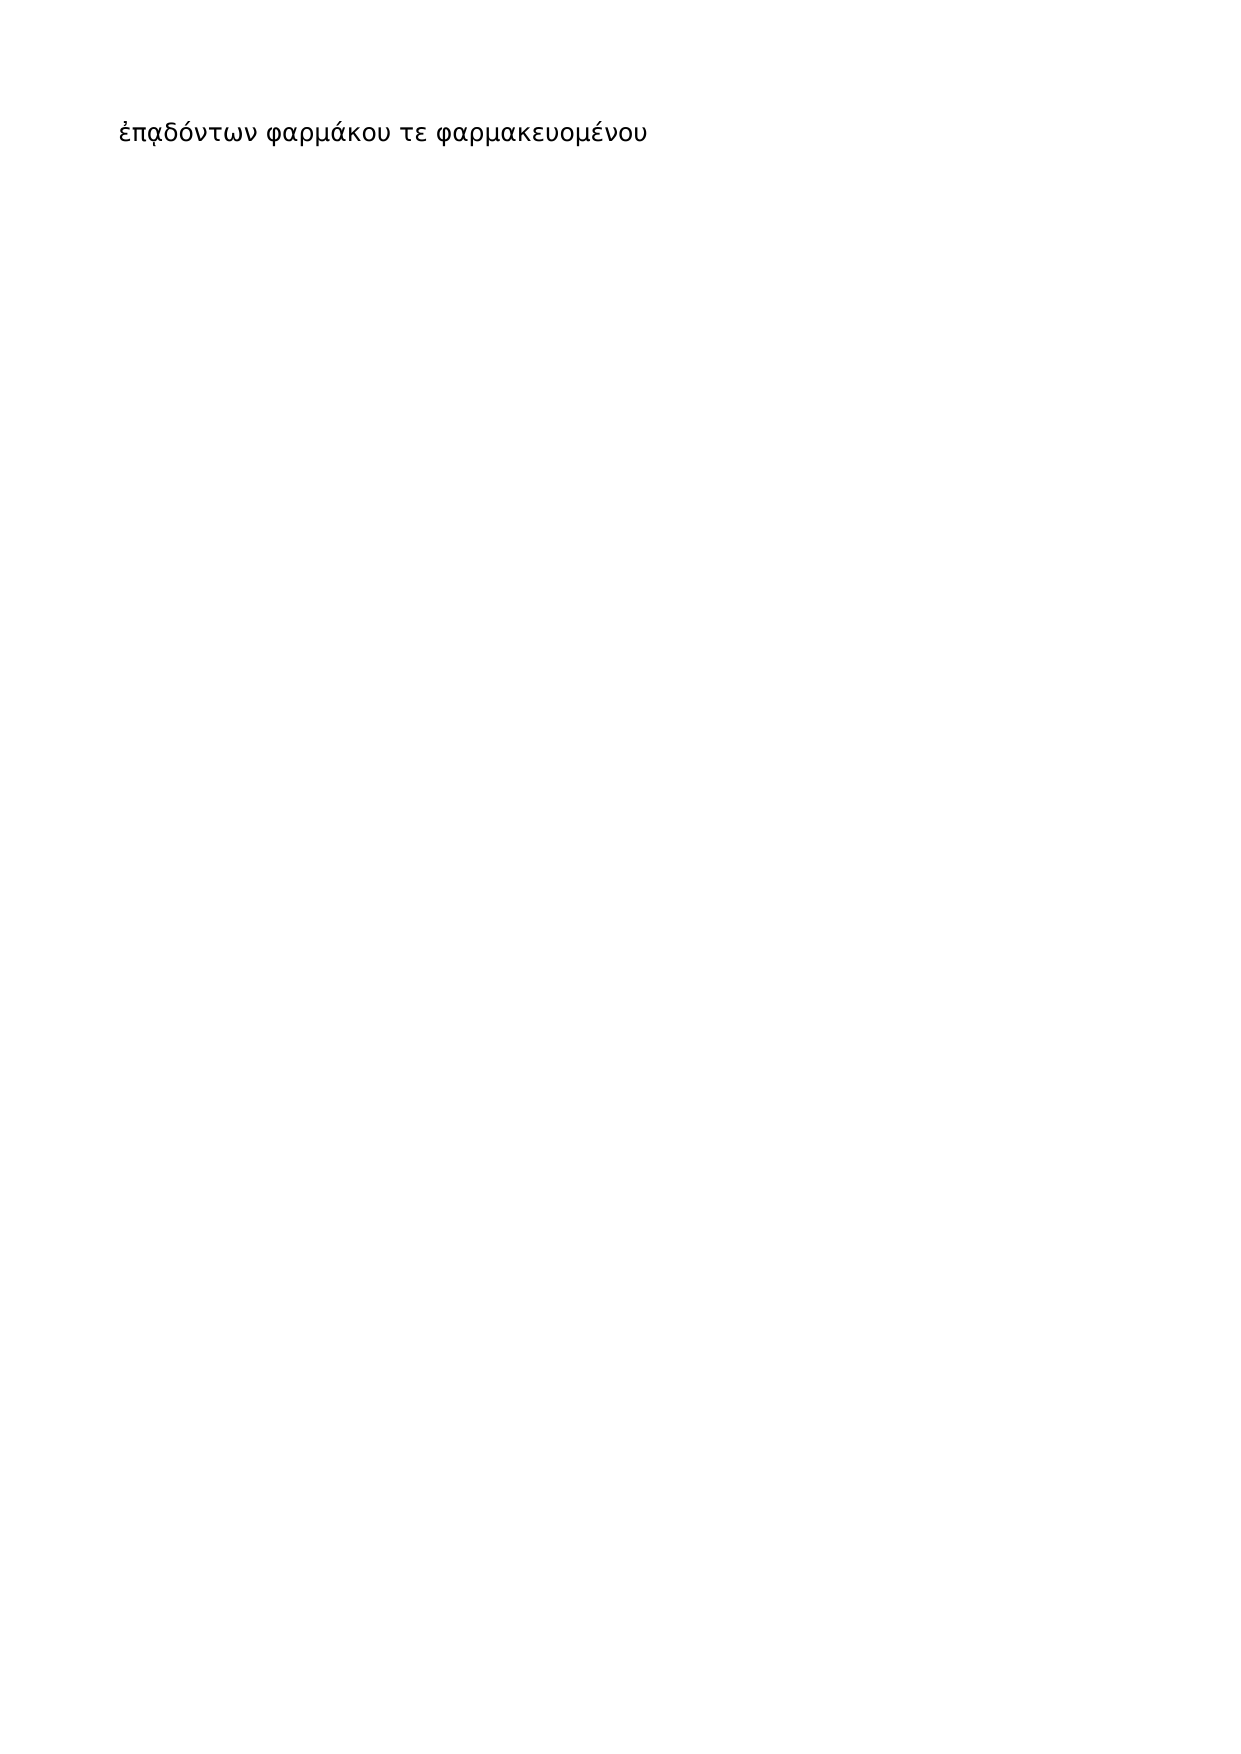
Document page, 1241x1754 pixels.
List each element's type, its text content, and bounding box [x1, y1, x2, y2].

text ἐπᾳδόντων φαρμάκου τε φαρμακευομένου [118, 118, 1122, 147]
